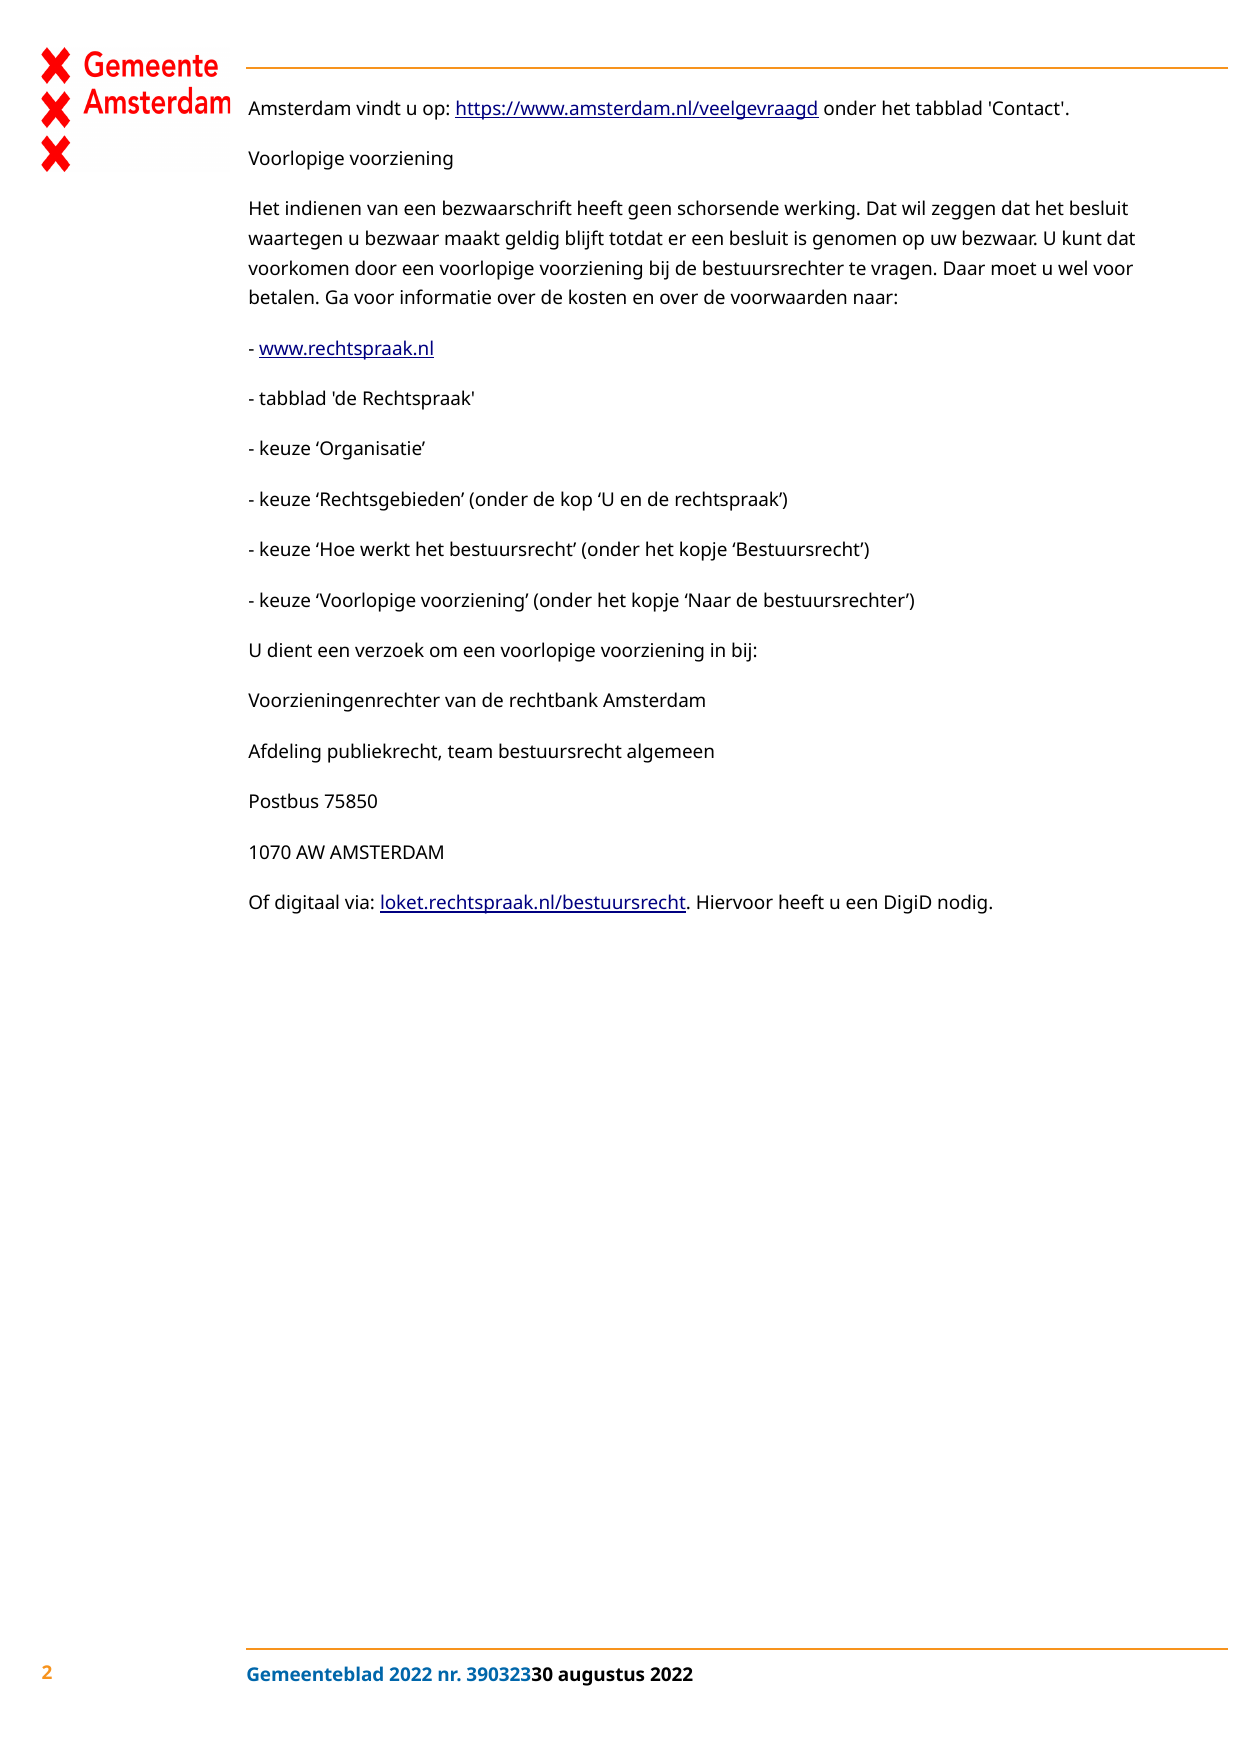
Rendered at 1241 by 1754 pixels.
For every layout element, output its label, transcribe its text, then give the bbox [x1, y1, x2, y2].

text - keuze ‘Hoe werkt het bestuursrecht’ (onder het kopje ‘Bestuursrecht’) [248, 536, 1152, 562]
text Voorlopige voorziening [248, 145, 1152, 171]
text U dient een verzoek om een voorlopige voorziening in bij: [248, 637, 1152, 663]
text - tabblad 'de Rechtspraak' [248, 385, 1152, 411]
picture [41, 47, 231, 172]
text Afdeling publiekrecht, team bestuursrecht algemeen [248, 738, 1152, 764]
text Of digitaal via: loket.rechtspraak.nl/bestuursrecht. Hiervoor heeft u een DigiD nodig. [248, 889, 1152, 915]
text Amsterdam vindt u op: https://www.amsterdam.nl/veelgevraagd onder het tabblad 'Contact'. [248, 95, 1152, 121]
text Postbus 75850 [248, 788, 1152, 814]
text - keuze ‘Organisatie’ [248, 436, 1152, 461]
text - keuze ‘Voorlopige voorziening’ (onder het kopje ‘Naar de bestuursrechter’) [248, 587, 1152, 613]
text Voorzieningenrechter van de rechtbank Amsterdam [248, 688, 1152, 713]
text Het indienen van een bezwaarschrift heeft geen schorsende werking. Dat wil zeggen dat het besluit waartegen u bezwaar maakt geldig blijft totdat er een besluit is genomen op uw bezwaar. U kunt dat voorkomen door een voorlopige voorziening bij de bestuursrechter te vragen. Daar moet u wel voor betalen. Ga voor informatie over de kosten en over de voorwaarden naar: [248, 196, 1152, 310]
text - keuze ‘Rechtsgebieden’ (onder de kop ‘U en de rechtspraak’) [248, 486, 1152, 512]
text 1070 AW AMSTERDAM [248, 839, 1152, 865]
text - www.rechtspraak.nl [248, 335, 1152, 361]
